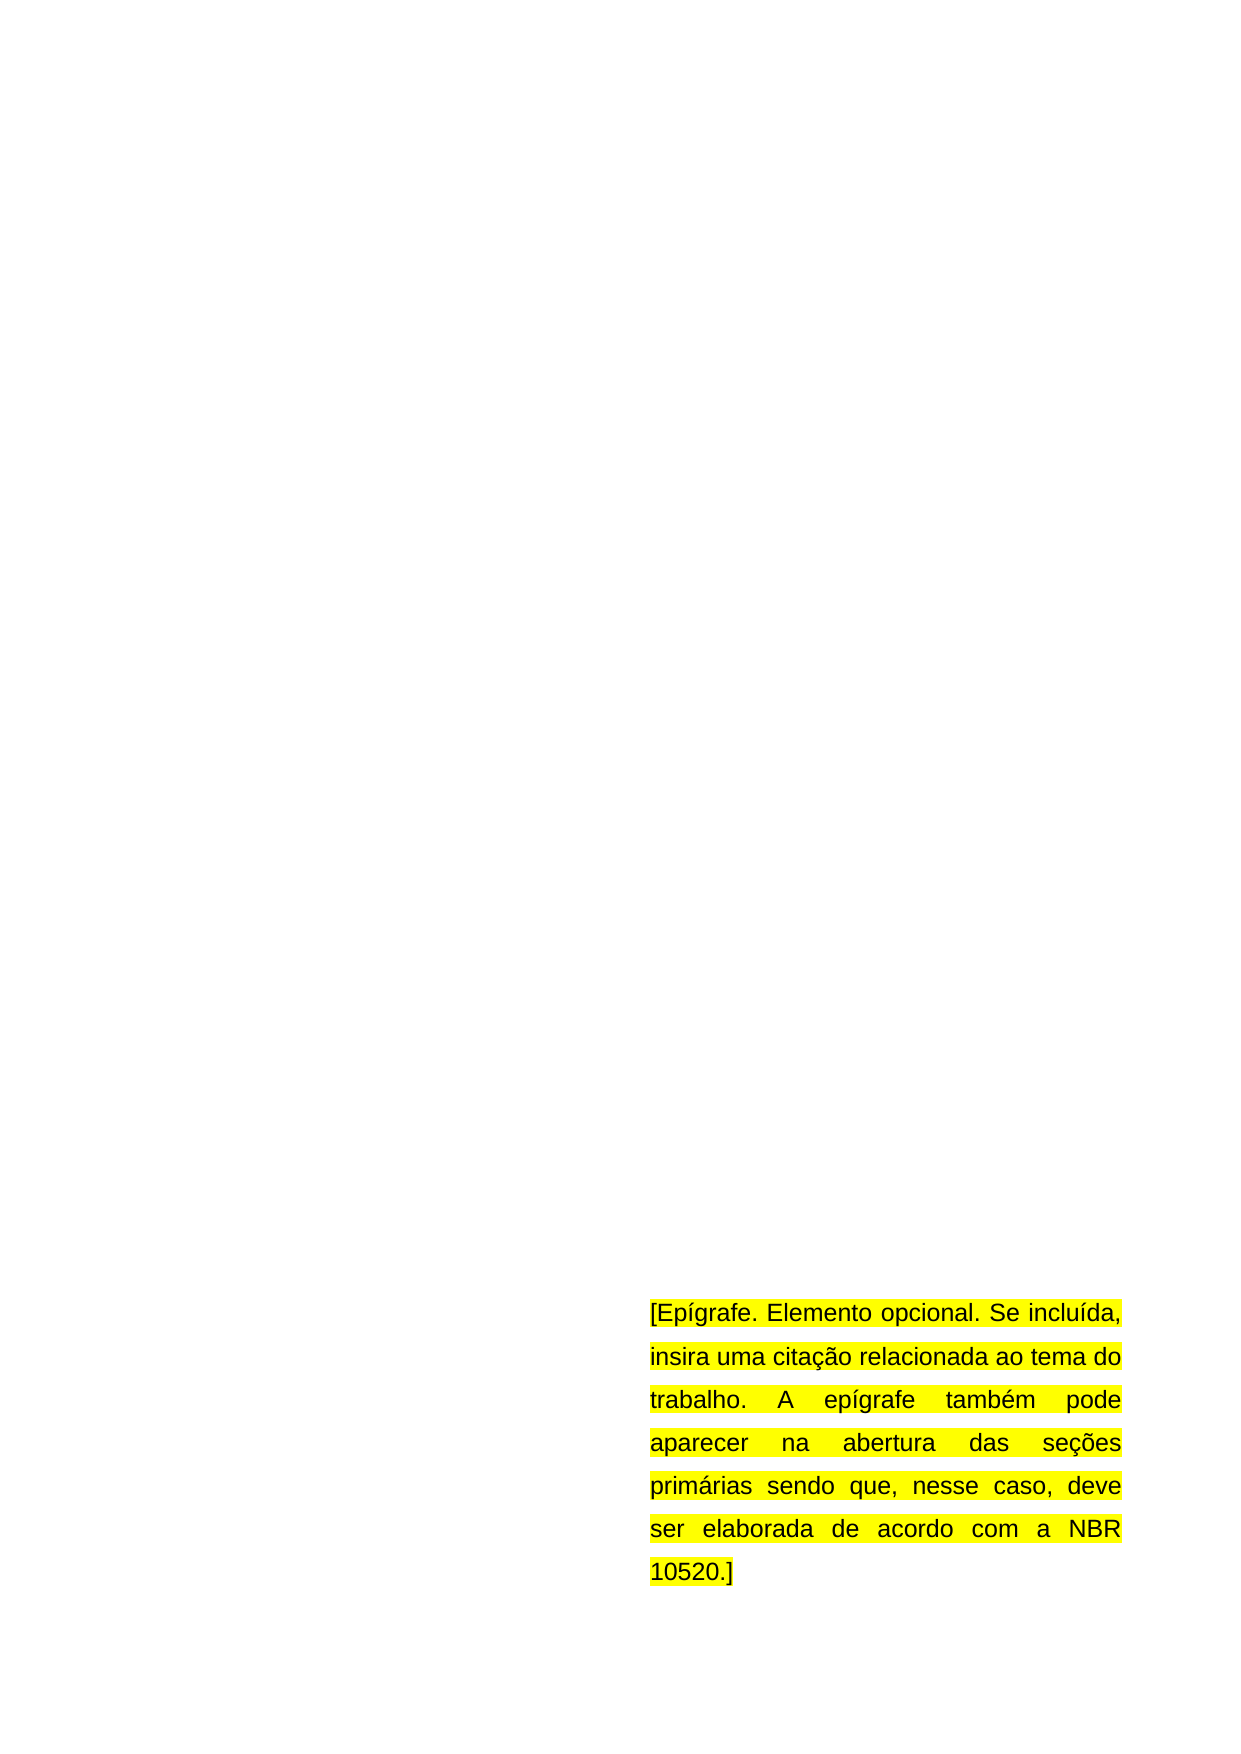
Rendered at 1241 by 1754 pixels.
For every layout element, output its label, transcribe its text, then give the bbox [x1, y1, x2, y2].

text [Epígrafe. Elemento opcional. Se incluída, insira uma citação relacionada ao tema do trabalho. A epígrafe também pode aparecer na abertura das seções primárias sendo que, nesse caso, deve ser elaborada de acordo com a NBR 10520.] [650, 1298, 1122, 1586]
